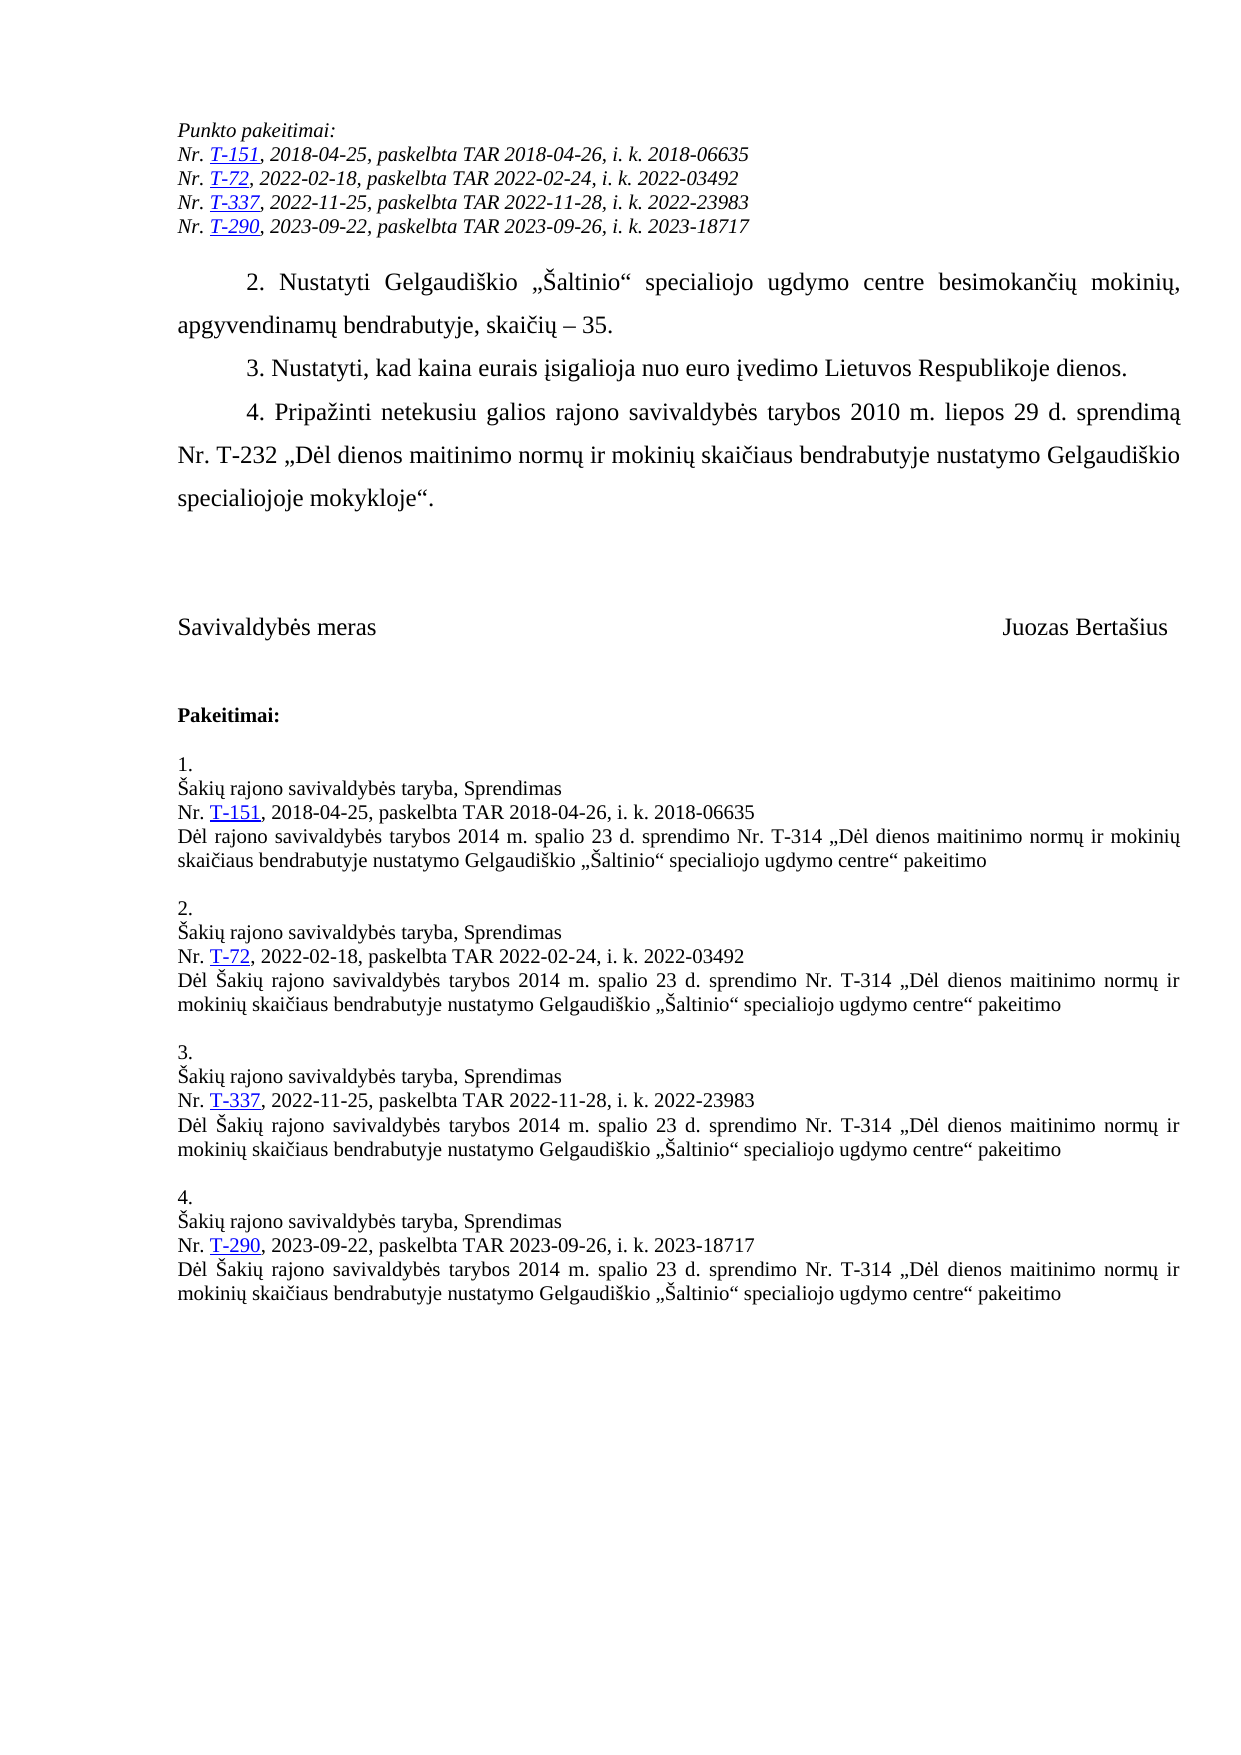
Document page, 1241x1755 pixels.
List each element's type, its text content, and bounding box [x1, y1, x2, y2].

text Nr. T-72, 2022-02-18, paskelbta TAR 2022-02-24, i. k. 2022-03492 [177, 166, 1181, 190]
text 3. Nustatyti, kad kaina eurais įsigalioja nuo euro įvedimo Lietuvos Respublikoje dienos. [177, 353, 1181, 382]
text Šakių rajono savivaldybės taryba, Sprendimas [177, 1209, 1181, 1233]
text Nr. T-337, 2022-11-25, paskelbta TAR 2022-11-28, i. k. 2022-23983 [177, 190, 1181, 214]
text 3. [177, 1040, 1181, 1064]
text Šakių rajono savivaldybės taryba, Sprendimas [177, 776, 1181, 800]
text 4. Pripažinti netekusiu galios rajono savivaldybės tarybos 2010 m. liepos 29 d. sprendimą Nr. T-232 „Dėl dienos maitinimo normų ir mokinių skaičiaus bendrabutyje nustatymo Gelgaudiškio specialiojoje mokykloje“. [177, 397, 1181, 512]
text Šakių rajono savivaldybės taryba, Sprendimas [177, 920, 1181, 944]
text Dėl Šakių rajono savivaldybės tarybos 2014 m. spalio 23 d. sprendimo Nr. T-314 „Dėl dienos maitinimo normų ir mokinių skaičiaus bendrabutyje nustatymo Gelgaudiškio „Šaltinio“ specialiojo ugdymo centre“ pakeitimo [177, 1257, 1181, 1305]
text Nr. T-151, 2018-04-25, paskelbta TAR 2018-04-26, i. k. 2018-06635 [177, 800, 1181, 824]
text Dėl Šakių rajono savivaldybės tarybos 2014 m. spalio 23 d. sprendimo Nr. T-314 „Dėl dienos maitinimo normų ir mokinių skaičiaus bendrabutyje nustatymo Gelgaudiškio „Šaltinio“ specialiojo ugdymo centre“ pakeitimo [177, 1112, 1181, 1161]
text 2. Nustatyti Gelgaudiškio „Šaltinio“ specialiojo ugdymo centre besimokančių mokinių, apgyvendinamų bendrabutyje, skaičių – 35. [177, 267, 1181, 339]
text Nr. T-290, 2023-09-22, paskelbta TAR 2023-09-26, i. k. 2023-18717 [177, 214, 1181, 238]
text Šakių rajono savivaldybės taryba, Sprendimas [177, 1064, 1181, 1088]
text Pakeitimai: [177, 703, 1181, 727]
text Nr. T-72, 2022-02-18, paskelbta TAR 2022-02-24, i. k. 2022-03492 [177, 944, 1181, 968]
text 4. [177, 1185, 1181, 1209]
text Punkto pakeitimai: [177, 118, 1181, 142]
text Nr. T-151, 2018-04-25, paskelbta TAR 2018-04-26, i. k. 2018-06635 [177, 142, 1181, 166]
text Savivaldybės meras Juozas Bertašius [177, 612, 1181, 641]
text Nr. T-337, 2022-11-25, paskelbta TAR 2022-11-28, i. k. 2022-23983 [177, 1088, 1181, 1112]
text 1. [177, 752, 1181, 776]
text Dėl rajono savivaldybės tarybos 2014 m. spalio 23 d. sprendimo Nr. T-314 „Dėl dienos maitinimo normų ir mokinių skaičiaus bendrabutyje nustatymo Gelgaudiškio „Šaltinio“ specialiojo ugdymo centre“ pakeitimo [177, 824, 1181, 872]
text 2. [177, 896, 1181, 920]
text Dėl Šakių rajono savivaldybės tarybos 2014 m. spalio 23 d. sprendimo Nr. T-314 „Dėl dienos maitinimo normų ir mokinių skaičiaus bendrabutyje nustatymo Gelgaudiškio „Šaltinio“ specialiojo ugdymo centre“ pakeitimo [177, 968, 1181, 1016]
text Nr. T-290, 2023-09-22, paskelbta TAR 2023-09-26, i. k. 2023-18717 [177, 1233, 1181, 1257]
